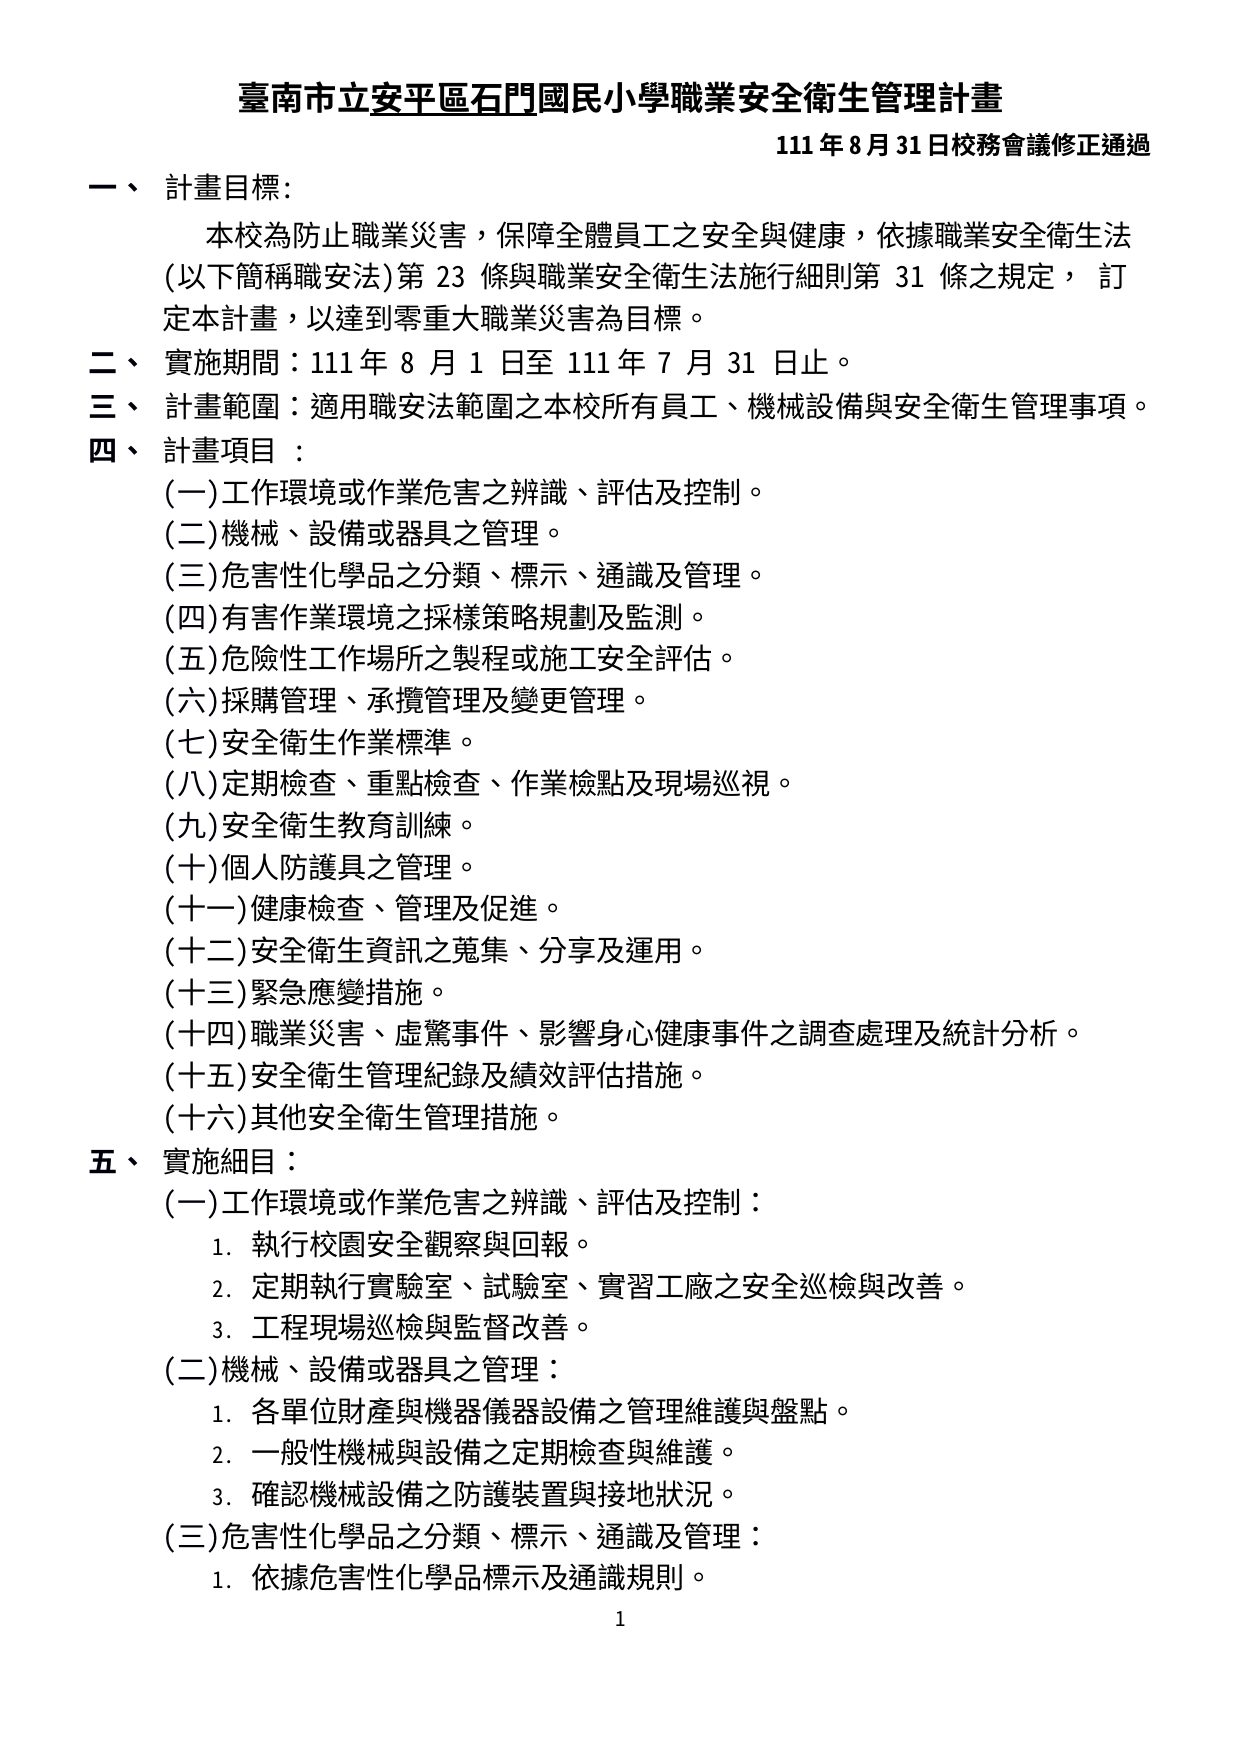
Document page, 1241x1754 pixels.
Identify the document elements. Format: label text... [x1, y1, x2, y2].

list 安全衛生作業標準。 [162, 720, 1152, 761]
text (十五)安全衛生管理紀錄及績效評估措施。 [162, 1053, 1152, 1095]
list 機械、設備或器具之管理： [162, 1347, 1152, 1389]
list 計畫目標: [89, 166, 1152, 207]
list 採購管理、承攬管理及變更管理。 [162, 678, 1152, 720]
list 危害性化學品之分類、標示、通識及管理。 [162, 553, 1152, 595]
list 機械、設備或器具之管理。 [162, 511, 1152, 553]
list 依據危害性化學品標示及通識規則。 [212, 1556, 1152, 1597]
text (十一)健康檢查、管理及促進。 [162, 886, 1152, 928]
list 一般性機械與設備之定期檢查與維護。 [212, 1431, 1152, 1472]
text 本校為防止職業災害，保障全體員工之安全與健康，依據職業安全衛生法(以下簡稱職安法)第 23 條與職業安全衛生法施行細則第 31 條之規定， 訂定本計畫，以達到零重大職業災害為目標。 [162, 213, 1152, 338]
list 工作環境或作業危害之辨識、評估及控制： [162, 1181, 1152, 1222]
list 各單位財產與機器儀器設備之管理維護與盤點。 [212, 1389, 1152, 1431]
text (十三)緊急應變措施。 [162, 970, 1152, 1011]
text (十二)安全衛生資訊之蒐集、分享及運用。 [162, 928, 1152, 970]
text (十四)職業災害、虛驚事件、影響身心健康事件之調查處理及統計分析。 [162, 1011, 1152, 1053]
list 實施細目： [89, 1139, 1152, 1181]
list 確認機械設備之防護裝置與接地狀況。 [212, 1472, 1152, 1514]
list 定期檢查、重點檢查、作業檢點及現場巡視。 [162, 761, 1152, 803]
list 實施期間：111年 8 月 1 日至 111年 7 月 31 日止。 [89, 340, 1152, 382]
list 定期執行實驗室、試驗室、實習工廠之安全巡檢與改善。 [212, 1264, 1152, 1306]
text (十六)其他安全衛生管理措施。 [162, 1095, 1152, 1136]
list 危險性工作場所之製程或施工安全評估。 [162, 636, 1152, 678]
list 個人防護具之管理。 [162, 845, 1152, 886]
list 工作環境或作業危害之辨識、評估及控制。 [162, 470, 1152, 511]
list 工程現場巡檢與監督改善。 [212, 1306, 1152, 1347]
list 危害性化學品之分類、標示、通識及管理： [162, 1514, 1152, 1556]
text 111年8月31日校務會議修正通過 [89, 121, 1152, 163]
list 計畫項目 : [89, 428, 1152, 470]
text 臺南市立安平區石門國民小學職業安全衛生管理計畫 [89, 77, 1152, 119]
list 安全衛生教育訓練。 [162, 803, 1152, 845]
list 有害作業環境之採樣策略規劃及監測。 [162, 595, 1152, 636]
list 計畫範圍：適用職安法範圍之本校所有員工、機械設備與安全衛生管理事項。 [89, 384, 1152, 426]
list 執行校園安全觀察與回報。 [212, 1222, 1152, 1264]
